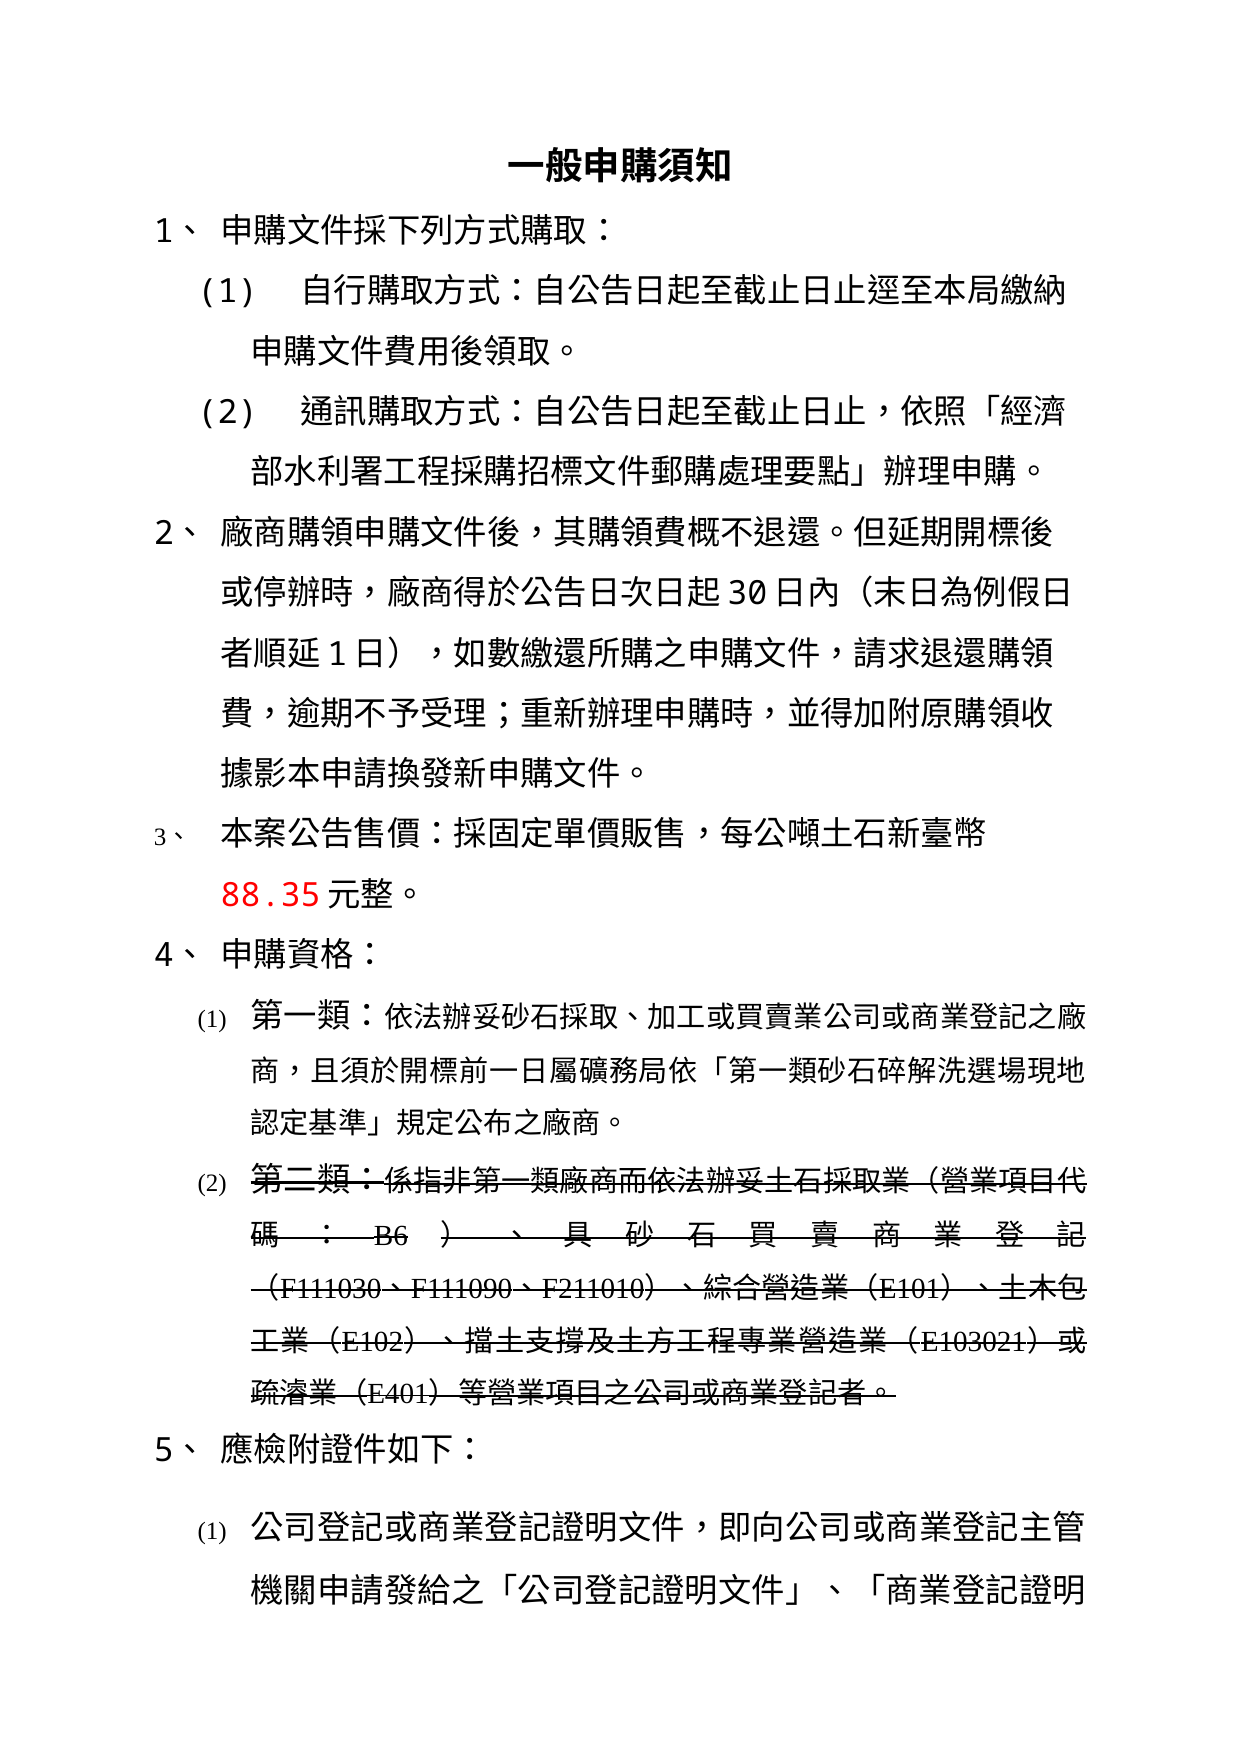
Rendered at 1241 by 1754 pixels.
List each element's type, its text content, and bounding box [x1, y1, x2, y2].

list 自行購取方式：自公告日起至截止日止逕至本局繳納申購文件費用後領取。 [197, 264, 1087, 373]
list 本案公告售價：採固定單價販售，每公噸土石新臺幣88.35元整。 [153, 807, 1087, 916]
list 廠商購領申購文件後，其購領費概不退還。但延期開標後或停辦時，廠商得於公告日次日起30日內（末日為例假日者順延1日），如數繳還所購之申購文件，請求退還購領費，逾期不予受理；重新辦理申購時，並得加附原購領收據影本申請換發新申購文件。 [153, 505, 1087, 795]
list 申購資格： [153, 928, 1087, 976]
list 公司登記或商業登記證明文件，即向公司或商業登記主管機關申請發給之「公司登記證明文件」、「商業登記證明 [197, 1483, 1087, 1608]
text 一般申購須知 [153, 136, 1087, 190]
list 應檢附證件如下： [153, 1423, 1087, 1471]
list 通訊購取方式：自公告日起至截止日止，依照「經濟部水利署工程採購招標文件郵購處理要點」辦理申購。 [197, 385, 1087, 493]
list 第一類：依法辦妥砂石採取、加工或買賣業公司或商業登記之廠商，且須於開標前一日屬礦務局依「第一類砂石碎解洗選場現地認定基準」規定公布之廠商。 [197, 988, 1087, 1142]
list 第二類：係指非第一類廠商而依法辦妥土石採取業（營業項目代碼：B6）、具砂石買賣商業登記（F111030、F111090、F211010）、綜合營造業（E101）、土木包工業（E102）、擋土支撐及土方工程專業營造業（E103021）或疏濬業（E401）等營業項目之公司或商業登記者。 [197, 1153, 1087, 1412]
list 申購文件採下列方式購取： [153, 204, 1087, 252]
